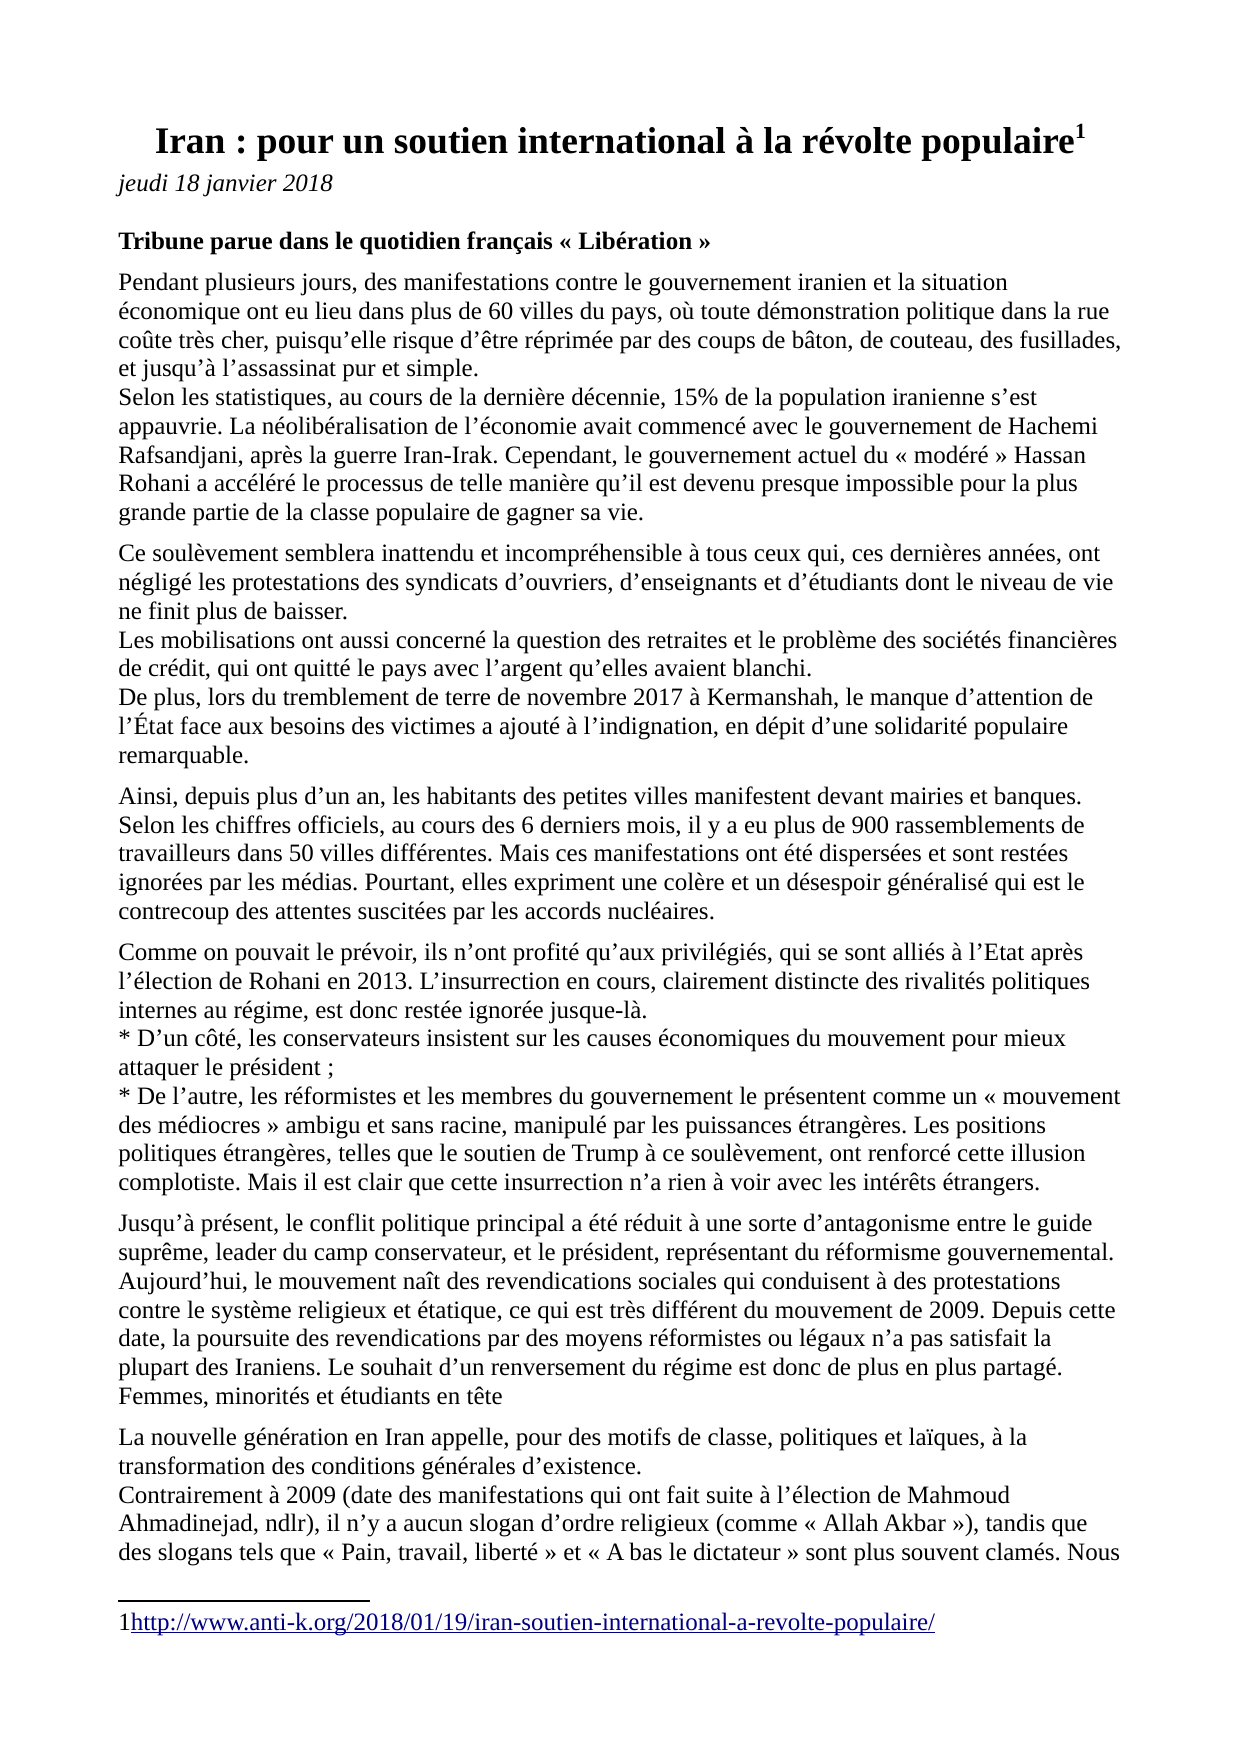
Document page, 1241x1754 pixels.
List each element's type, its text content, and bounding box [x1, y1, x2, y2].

text Ainsi, depuis plus d’un an, les habitants des petites villes manifestent devant mairies et banques. Selon les chiffres officiels, au cours des 6 derniers mois, il y a eu plus de 900 rassemblements de travailleurs dans 50 villes différentes. Mais ces manifestations ont été dispersées et sont restées ignorées par les médias. Pourtant, elles expriment une colère et un désespoir généralisé qui est le contrecoup des attentes suscitées par les accords nucléaires. [118, 781, 1122, 925]
subtitle Iran : pour un soutien international à la révolte populaire [118, 118, 1122, 161]
text La nouvelle génération en Iran appelle, pour des motifs de classe, politiques et laïques, à la transformation des conditions générales d’existence. Contrairement à 2009 (date des manifestations qui ont fait suite à l’élection de Mahmoud Ahmadinejad, ndlr), il n’y a aucun slogan d’ordre religieux (comme « Allah Akbar »), tandis que des slogans tels que « Pain, travail, liberté » et « A bas le dictateur » sont plus souvent clamés. Nous [118, 1422, 1122, 1566]
text Tribune parue dans le quotidien français « Libération » [118, 226, 1122, 255]
text jeudi 18 janvier 2018 [118, 168, 1122, 196]
text Comme on pouvait le prévoir, ils n’ont profité qu’aux privilégiés, qui se sont alliés à l’Etat après l’élection de Rohani en 2013. L’insurrection en cours, clairement distincte des rivalités politiques internes au régime, est donc restée ignorée jusque-là. * D’un côté, les conservateurs insistent sur les causes économiques du mouvement pour mieux attaquer le président ; * De l’autre, les réformistes et les membres du gouvernement le présentent comme un « mouvement des médiocres » ambigu et sans racine, manipulé par les puissances étrangères. Les positions politiques étrangères, telles que le soutien de Trump à ce soulèvement, ont renforcé cette illusion complotiste. Mais il est clair que cette insurrection n’a rien à voir avec les intérêts étrangers. [118, 937, 1122, 1196]
text http://www.anti-k.org/2018/01/19/iran-soutien-international-a-revolte-populaire/ [118, 1607, 1122, 1636]
text Ce soulèvement semblera inattendu et incompréhensible à tous ceux qui, ces dernières années, ont négligé les protestations des syndicats d’ouvriers, d’enseignants et d’étudiants dont le niveau de vie ne finit plus de baisser. Les mobilisations ont aussi concerné la question des retraites et le problème des sociétés financières de crédit, qui ont quitté le pays avec l’argent qu’elles avaient blanchi. De plus, lors du tremblement de terre de novembre 2017 à Kermanshah, le manque d’attention de l’État face aux besoins des victimes a ajouté à l’indignation, en dépit d’une solidarité populaire remarquable. [118, 538, 1122, 768]
text Jusqu’à présent, le conflit politique principal a été réduit à une sorte d’antagonisme entre le guide suprême, leader du camp conservateur, et le président, représentant du réformisme gouvernemental. Aujourd’hui, le mouvement naît des revendications sociales qui conduisent à des protestations contre le système religieux et étatique, ce qui est très différent du mouvement de 2009. Depuis cette date, la poursuite des revendications par des moyens réformistes ou légaux n’a pas satisfait la plupart des Iraniens. Le souhait d’un renversement du régime est donc de plus en plus partagé. Femmes, minorités et étudiants en tête [118, 1208, 1122, 1410]
text Pendant plusieurs jours, des manifestations contre le gouvernement iranien et la situation économique ont eu lieu dans plus de 60 villes du pays, où toute démonstration politique dans la rue coûte très cher, puisqu’elle risque d’être réprimée par des coups de bâton, de couteau, des fusillades, et jusqu’à l’assassinat pur et simple. Selon les statistiques, au cours de la dernière décennie, 15% de la population iranienne s’est appauvrie. La néolibéralisation de l’économie avait commencé avec le gouvernement de Hachemi Rafsandjani, après la guerre Iran-Irak. Cependant, le gouvernement actuel du « modéré » Hassan Rohani a accéléré le processus de telle manière qu’il est devenu presque impossible pour la plus grande partie de la classe populaire de gagner sa vie. [118, 267, 1122, 526]
